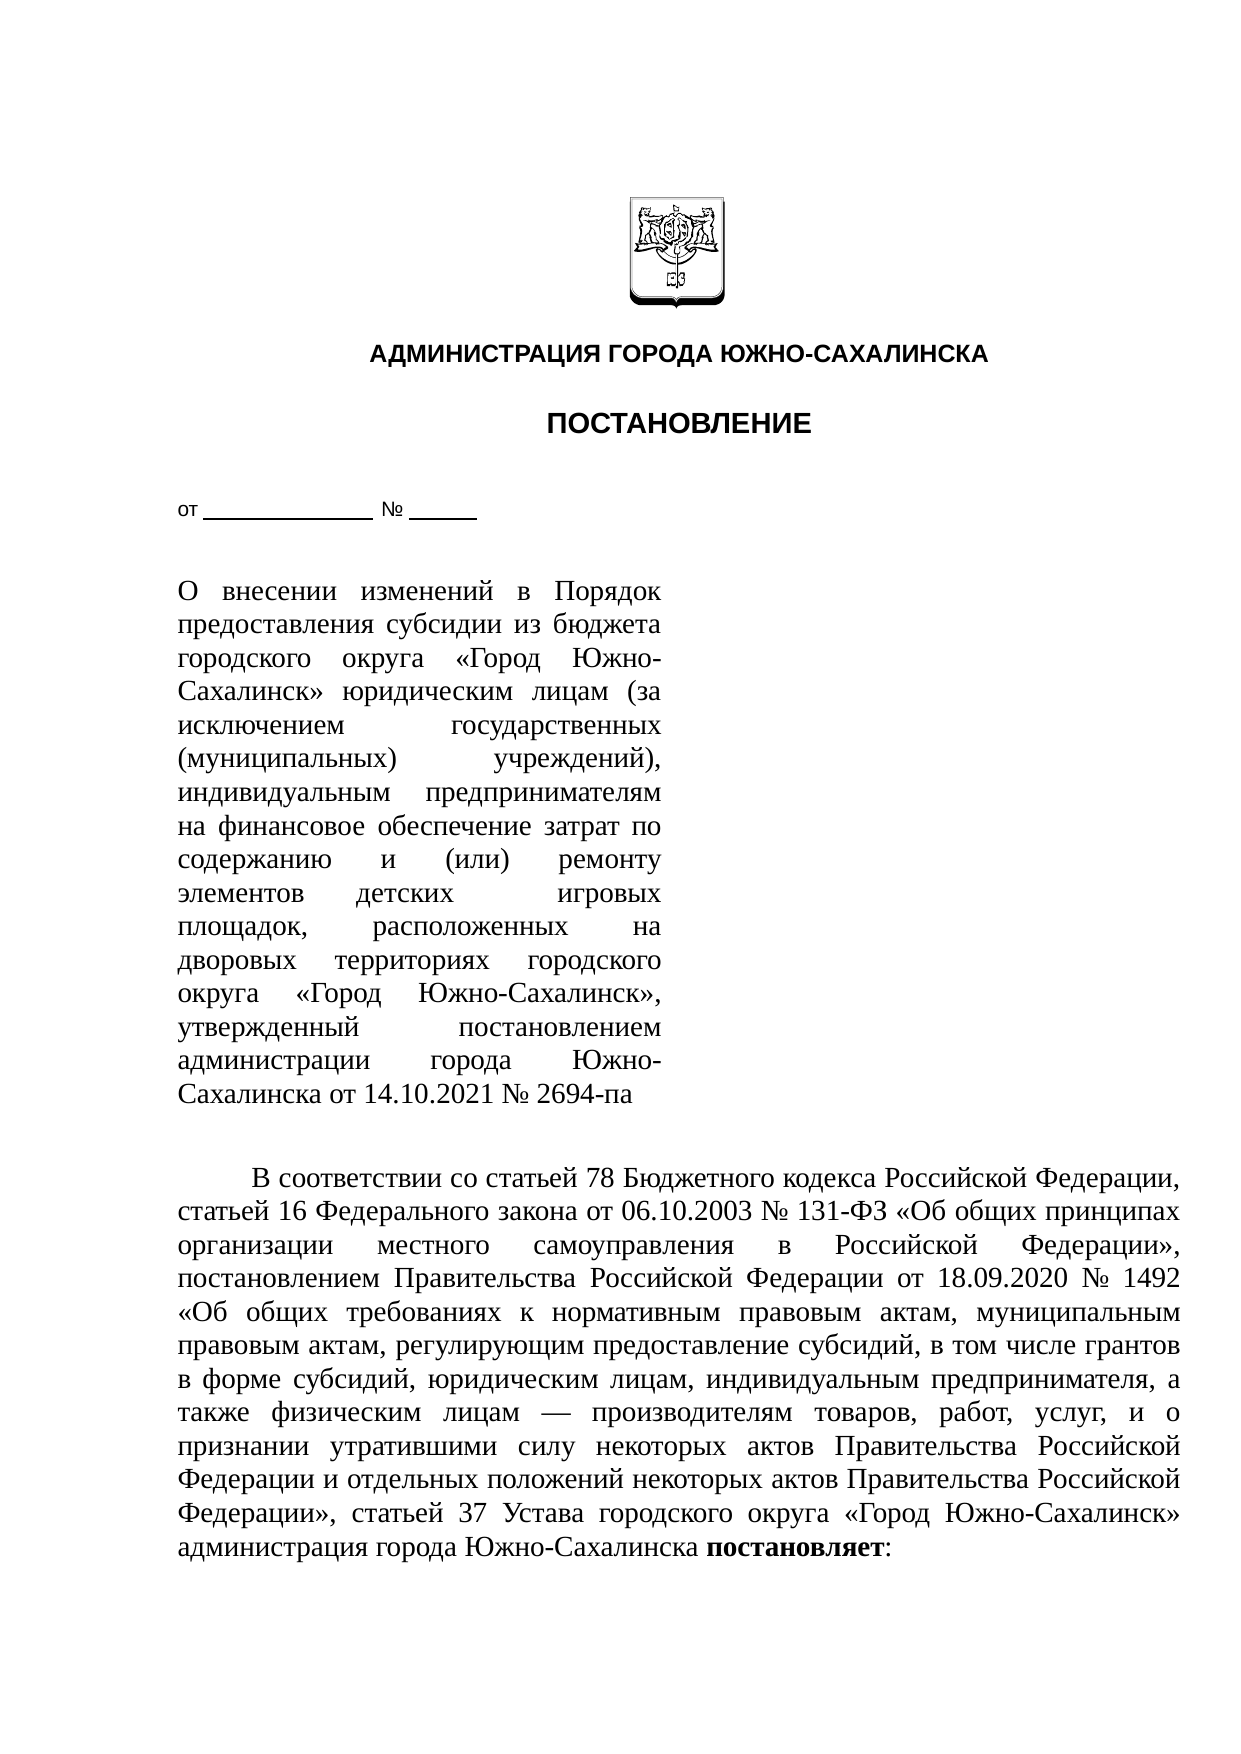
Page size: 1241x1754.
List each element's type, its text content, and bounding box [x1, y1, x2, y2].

text от № [177, 489, 1181, 523]
text ПОСТАНОВЛЕНИЕ [177, 406, 1181, 439]
text АДМИНИСТРАЦИЯ ГОРОДА ЮЖНО-САХАЛИНСКА [177, 339, 1181, 368]
text В соответствии со статьей 78 Бюджетного кодекса Российской Федерации, статьей 16 Федерального закона от 06.10.2003 № 131-ФЗ «Об общих принципах организации местного самоуправления в Российской Федерации», постановлением Правительства Российской Федерации от 18.09.2020 № 1492 «Об общих требованиях к нормативным правовым актам, муниципальным правовым актам, регулирующим предоставление субсидий, в том числе грантов в форме субсидий, юридическим лицам, индивидуальным предпринимателя, а также физическим лицам — производителям товаров, работ, услуг, и о признании утратившими силу некоторых актов Правительства Российской Федерации и отдельных положений некоторых актов Правительства Российской Федерации», статьей 37 Устава городского округа «Город Южно-Сахалинск» администрация города Южно-Сахалинска постановляет: [177, 1160, 1181, 1562]
text О внесении изменений в Порядок предоставления субсидии из бюджета городского округа «Город Южно-Сахалинск» юридическим лицам (за исключением государственных (муниципальных) учреждений), индивидуальным предпринимателям на финансовое обеспечение затрат по содержанию и (или) ремонту элементов детских игровых площадок, расположенных на дворовых территориях городского округа «Город Южно-Сахалинск», утвержденный постановлением администрации города Южно-Сахалинска от 14.10.2021 № 2694-па [177, 573, 661, 1110]
